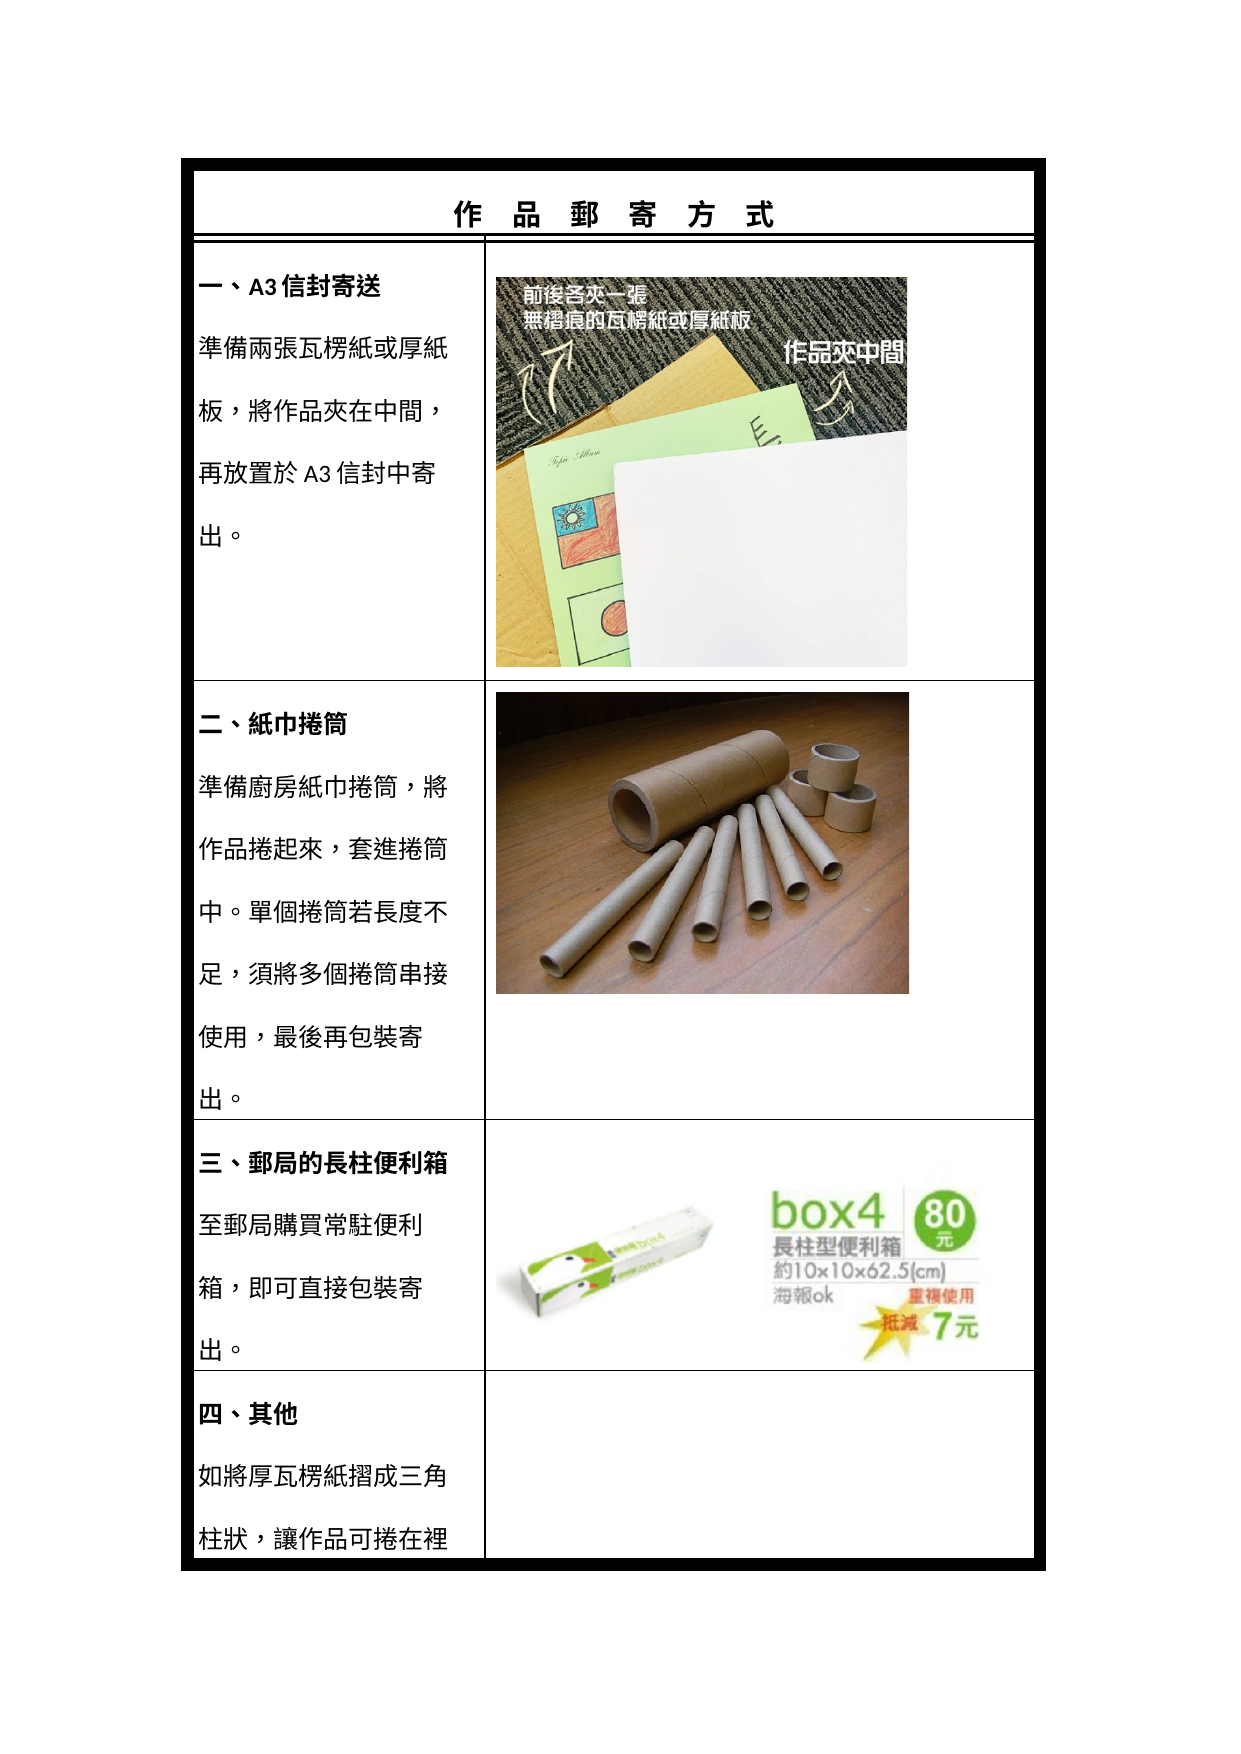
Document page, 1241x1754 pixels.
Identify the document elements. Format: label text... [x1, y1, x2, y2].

table_cell 四、其他 如將厚瓦楞紙摺成三角柱狀，讓作品可捲在裡 [194, 1371, 484, 1558]
table_cell [486, 1371, 1034, 1558]
table_cell [486, 1120, 1034, 1370]
table_cell [486, 236, 1034, 240]
table_header 作 品 郵 寄 方 式 [194, 171, 1034, 233]
table_cell 三、郵局的長柱便利箱 至郵局購買常駐便利箱，即可直接包裝寄出。 [194, 1120, 484, 1370]
table_cell [194, 236, 484, 240]
table_cell 二、紙巾捲筒 準備廚房紙巾捲筒，將作品捲起來，套進捲筒中。單個捲筒若長度不足，須將多個捲筒串接使用，最後再包裝寄出。 [194, 681, 484, 1119]
table_cell [486, 681, 1034, 1119]
table_cell [486, 243, 1034, 680]
table_cell 一、A3信封寄送 準備兩張瓦楞紙或厚紙板，將作品夾在中間，再放置於A3信封中寄出。 [194, 243, 484, 680]
